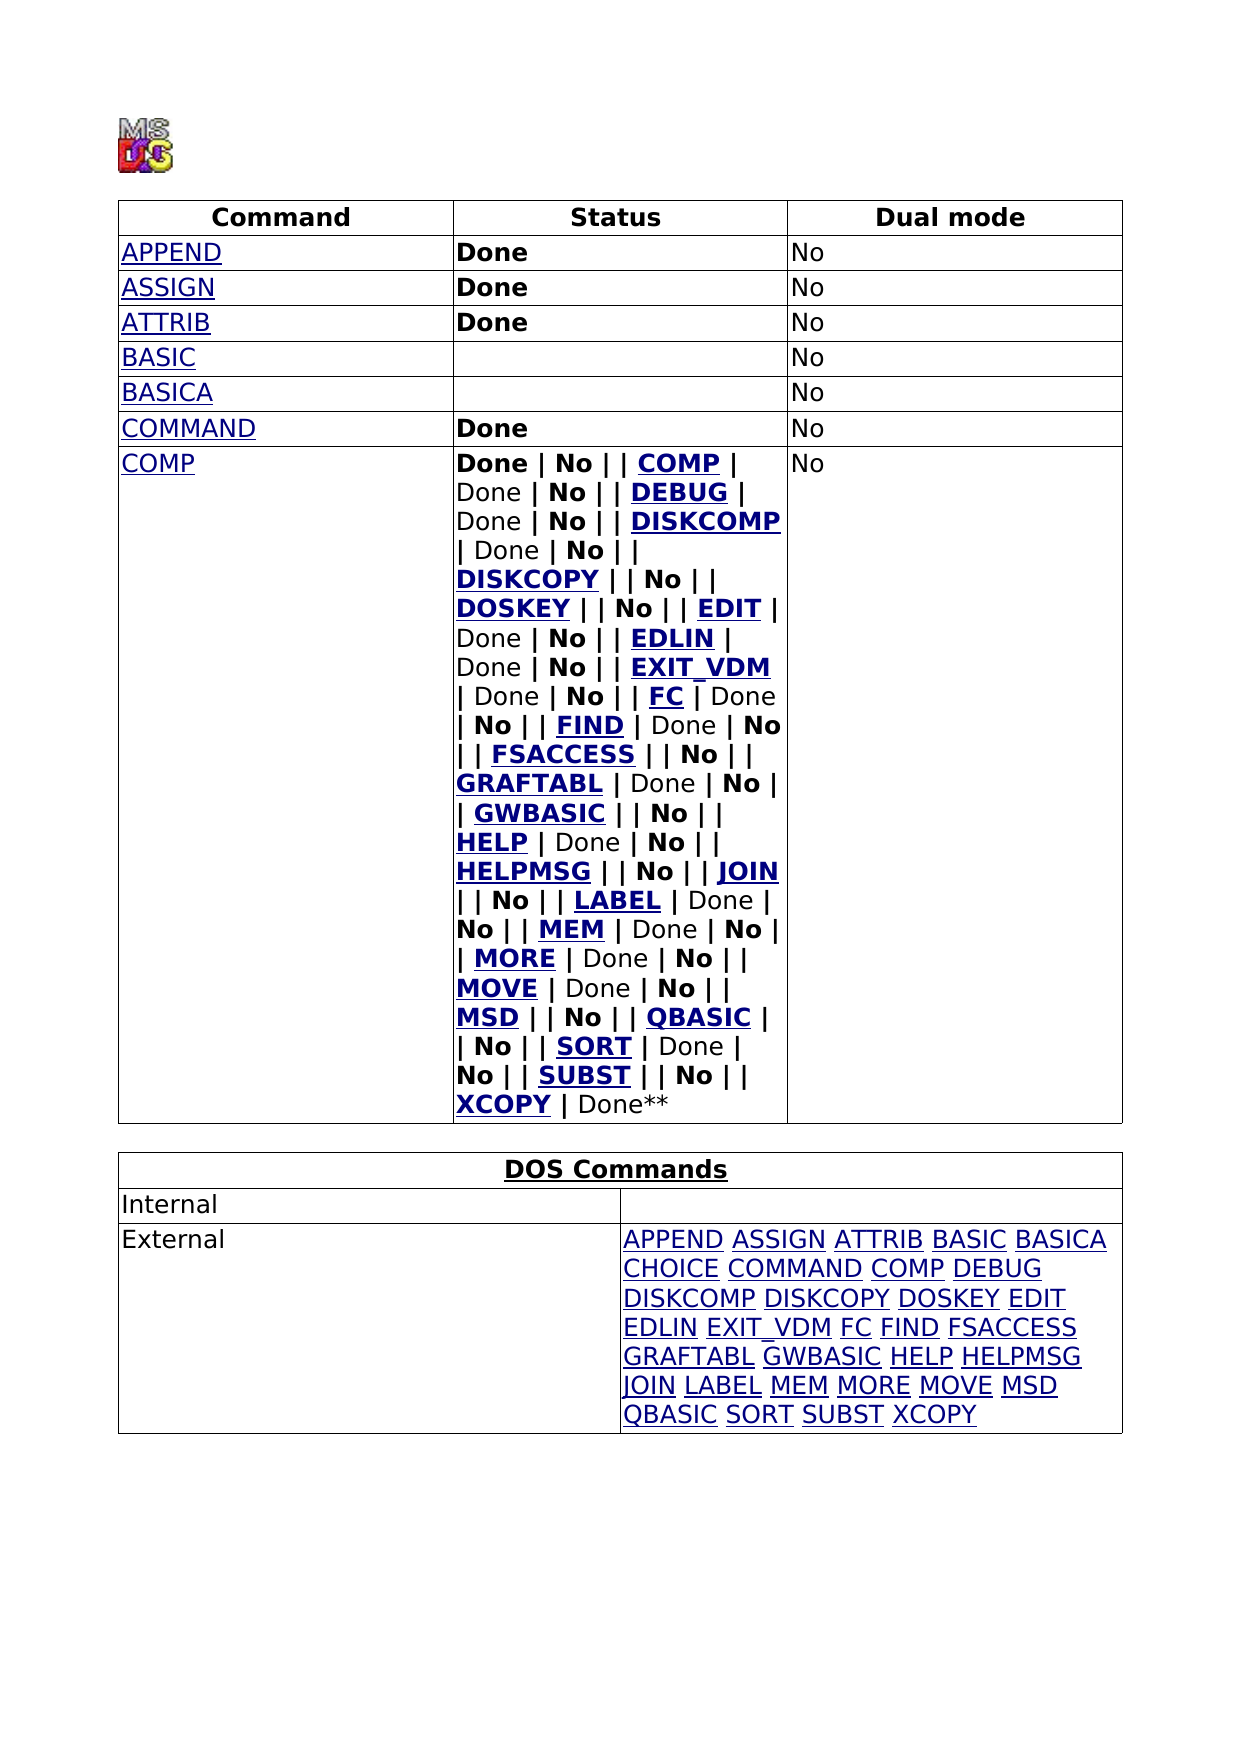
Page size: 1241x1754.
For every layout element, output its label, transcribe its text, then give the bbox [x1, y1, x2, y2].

table_cell COMP [119, 447, 453, 1123]
table_header Dual mode [788, 201, 1122, 235]
table_cell ASSIGN [119, 271, 453, 305]
table_cell APPEND ASSIGN ATTRIB BASIC BASICA CHOICE COMMAND COMP DEBUG DISKCOMP DISKCOPY DOSKEY EDIT EDLIN EXIT_VDM FC FIND FSACCESS GRAFTABL GWBASIC HELP HELPMSG JOIN LABEL MEM MORE MOVE MSD QBASIC SORT SUBST XCOPY [621, 1224, 1122, 1433]
table_cell Done [454, 306, 787, 341]
table_cell Internal [119, 1189, 620, 1222]
table_cell APPEND [119, 236, 453, 270]
table_cell No [788, 342, 1122, 376]
table_cell Done | No | | COMP | Done | No | | DEBUG | Done | No | | DISKCOMP | Done | No | | DISKCOPY | | No | | DOSKEY | | No | | EDIT | Done | No | | EDLIN | Done | No | | EXIT_VDM | Done | No | | FC | Done | No | | FIND | Done | No | | FSACCESS | | No | | GRAFTABL | Done | No | | GWBASIC | | No | | HELP | Done | No | | HELPMSG | | No | | JOIN | | No | | LABEL | Done | No | | MEM | Done | No | | MORE | Done | No | | MOVE | Done | No | | MSD | | No | | QBASIC | | No | | SORT | Done | No | | SUBST | | No | | XCOPY | Done** [454, 447, 787, 1123]
table_cell No [788, 447, 1122, 1123]
table_cell Done [454, 236, 787, 270]
table_cell No [788, 236, 1122, 270]
picture [118, 118, 173, 173]
table_cell COMMAND [119, 412, 453, 446]
table_cell [454, 342, 787, 376]
table_cell No [788, 306, 1122, 341]
table_cell [621, 1189, 1122, 1222]
table_header Command [119, 201, 453, 235]
table_cell BASICA [119, 377, 453, 411]
table_cell BASIC [119, 342, 453, 376]
table_cell No [788, 412, 1122, 446]
table_cell [454, 377, 787, 411]
table_header Status [454, 201, 787, 235]
table_cell No [788, 377, 1122, 411]
table_cell No [788, 271, 1122, 305]
table_header DOS Commands [119, 1153, 1122, 1187]
table_cell Done [454, 412, 787, 446]
table_cell Done [454, 271, 787, 305]
table_cell ATTRIB [119, 306, 453, 341]
table_cell External [119, 1224, 620, 1433]
